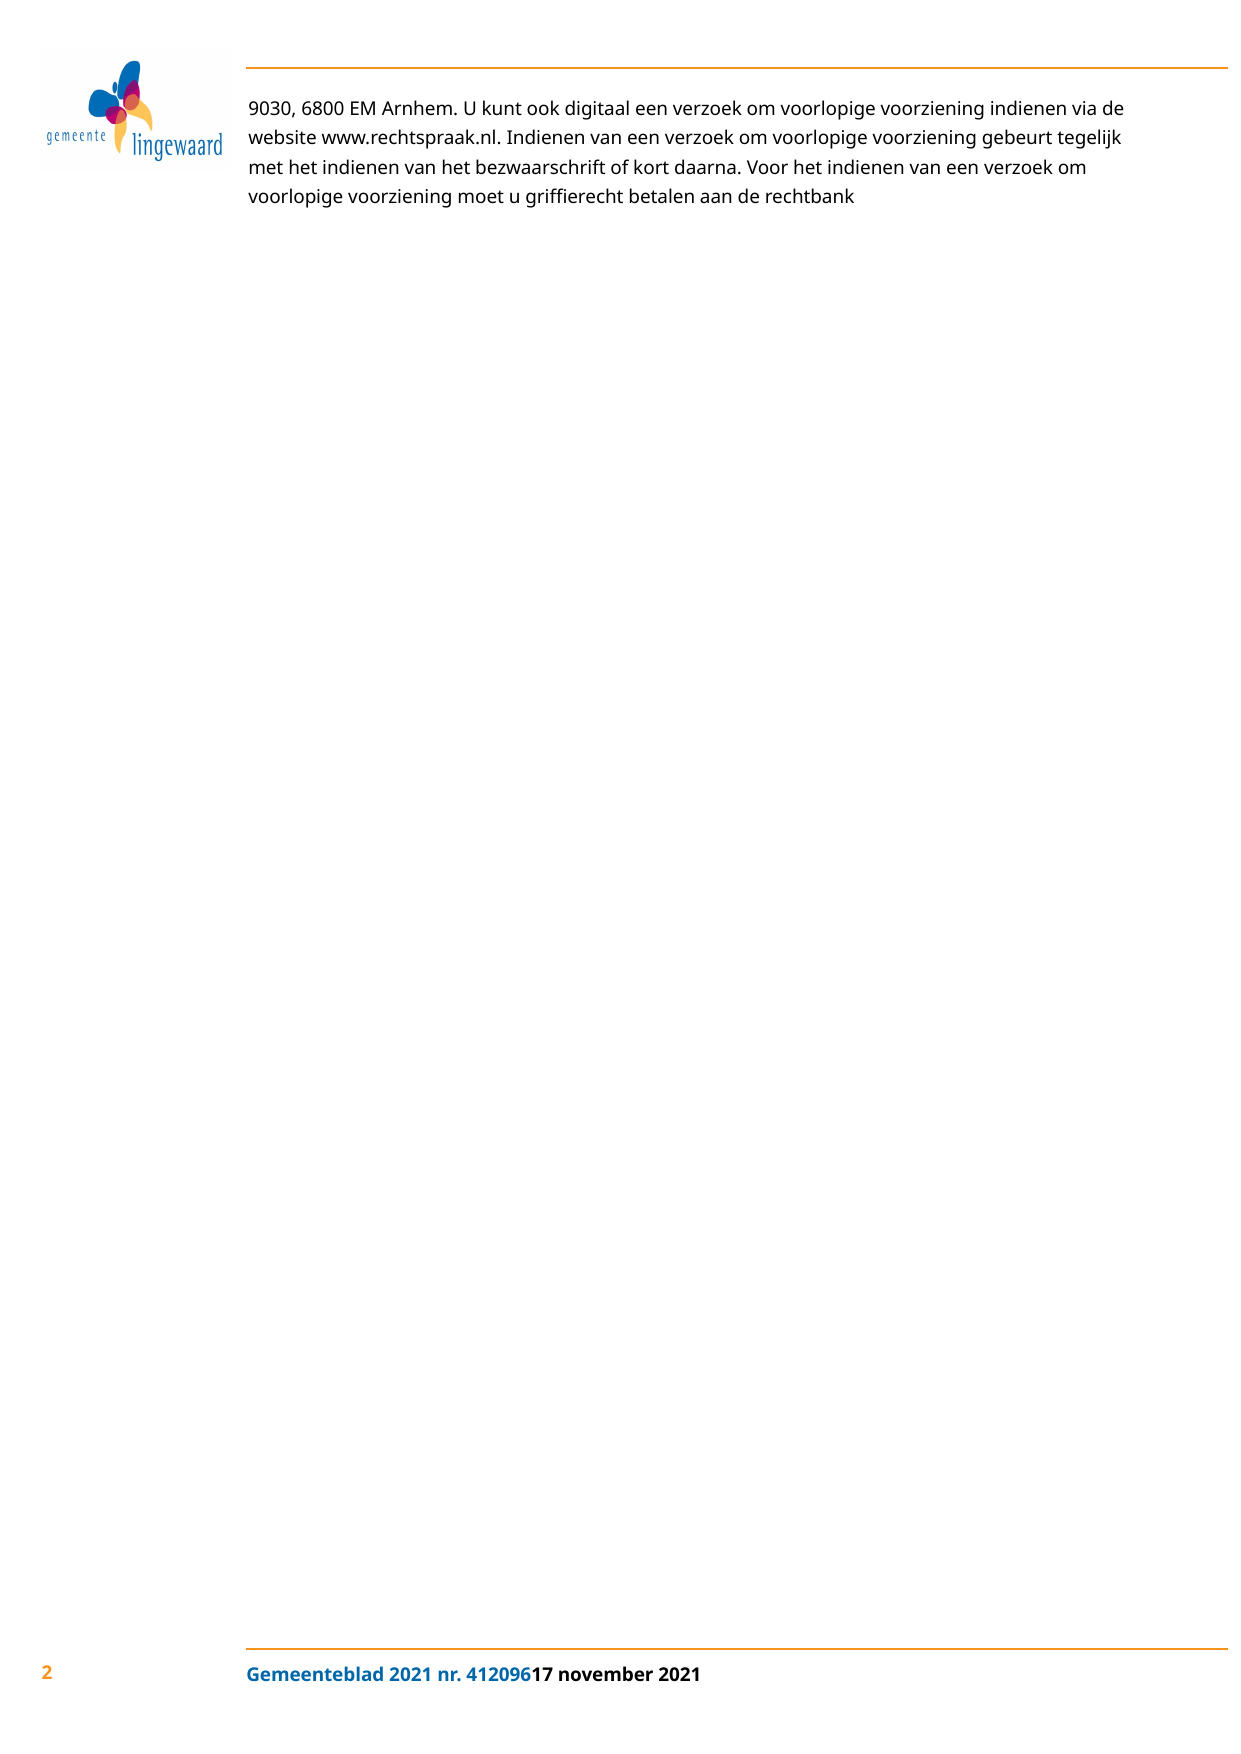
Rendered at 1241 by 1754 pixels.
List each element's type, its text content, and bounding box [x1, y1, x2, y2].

picture [41, 47, 231, 172]
text 9030, 6800 EM Arnhem. U kunt ook digitaal een verzoek om voorlopige voorziening indienen via de website www.rechtspraak.nl. Indienen van een verzoek om voorlopige voorziening gebeurt tegelijk met het indienen van het bezwaarschrift of kort daarna. Voor het indienen van een verzoek om voorlopige voorziening moet u griffierecht betalen aan de rechtbank [248, 95, 1152, 209]
